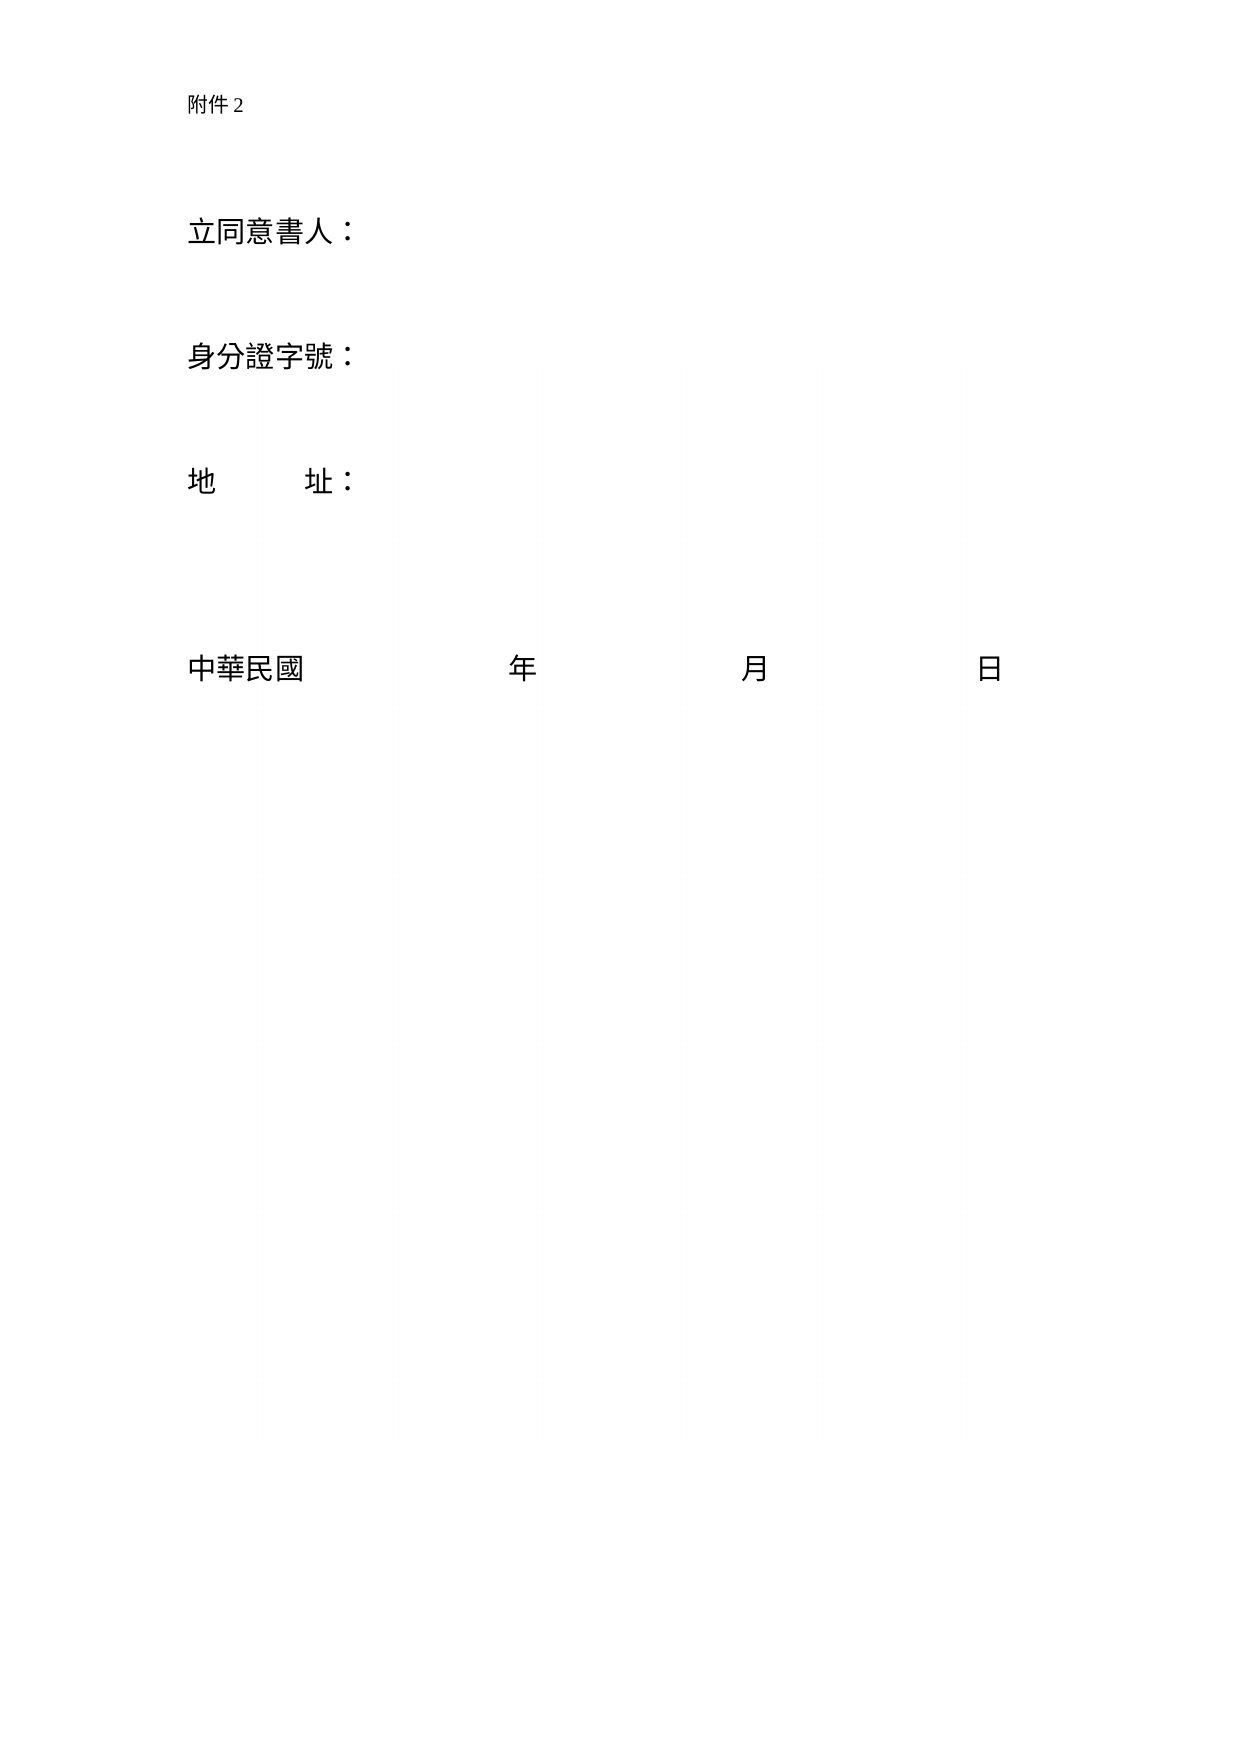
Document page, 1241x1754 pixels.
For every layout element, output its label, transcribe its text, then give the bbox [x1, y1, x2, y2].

text 立同意書人： [187, 188, 1090, 250]
text 身分證字號： [187, 313, 1090, 375]
